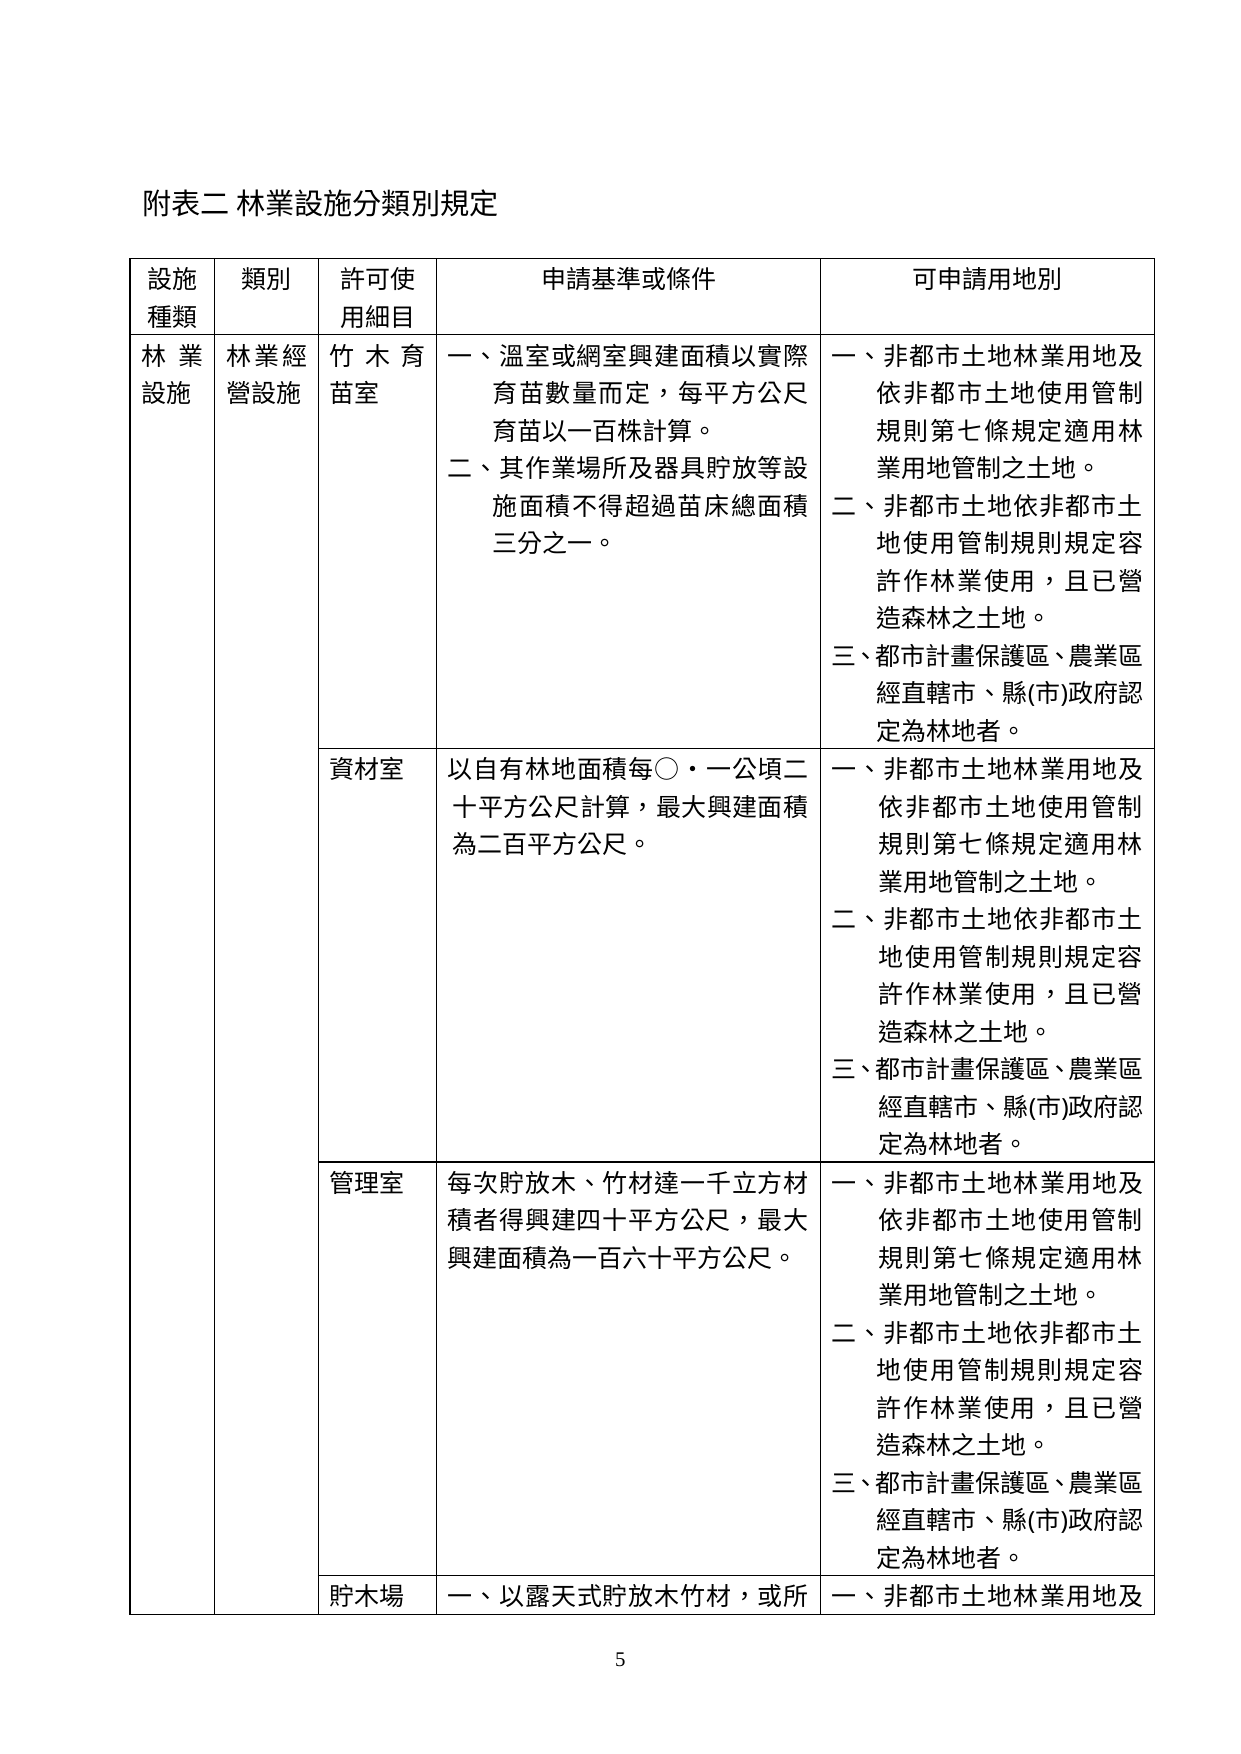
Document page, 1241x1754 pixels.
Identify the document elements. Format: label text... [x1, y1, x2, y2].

table_cell 林業經營設施 [215, 335, 318, 1613]
table_cell 一、非都市土地林業用地及 [821, 1576, 1154, 1613]
table_cell 以自有林地面積每○‧一公頃二十平方公尺計算，最大興建面積為二百平方公尺。 [437, 749, 820, 1161]
table_cell 一、非都市土地林業用地及依非都市土地使用管制規則第七條規定適用林業用地管制之土地。 二、非都市土地依非都市土地使用管制規則規定容許作林業使用，且已營造森林之土地。 三、都市計畫保護區、農業區經直轄市、縣(市)政府認定為林地者。 [821, 749, 1154, 1161]
table_cell 一、溫室或網室興建面積以實際育苗數量而定，每平方公尺育苗以一百株計算。 二、其作業場所及器具貯放等設施面積不得超過苗床總面積三分之一。 [437, 335, 820, 748]
text 附表二 林業設施分類別規定 [142, 164, 1098, 239]
table_cell 一、非都市土地林業用地及依非都市土地使用管制規則第七條規定適用林業用地管制之土地。 二、非都市土地依非都市土地使用管制規則規定容許作林業使用，且已營造森林之土地。 三、都市計畫保護區、農業區經直轄市、縣(市)政府認定為林地者。 [821, 1163, 1154, 1575]
table_header 設施 種類 [131, 259, 214, 334]
table_cell 林業設施 [131, 335, 214, 1613]
table_header 申請基準或條件 [437, 259, 820, 334]
table_cell 一、以露天式貯放木竹材，或所 [437, 1576, 820, 1613]
table_cell 貯木場 [319, 1576, 436, 1613]
table_header 類別 [215, 259, 318, 334]
table_cell 竹木育苗室 [319, 335, 436, 748]
table_header 可申請用地別 [821, 259, 1154, 334]
table_cell 每次貯放木、竹材達一千立方材積者得興建四十平方公尺，最大興建面積為一百六十平方公尺。 [437, 1163, 820, 1575]
table_header 許可使用細目 [319, 259, 436, 334]
table_cell 管理室 [319, 1163, 436, 1575]
table_cell 一、非都市土地林業用地及依非都市土地使用管制規則第七條規定適用林業用地管制之土地。 二、非都市土地依非都市土地使用管制規則規定容許作林業使用，且已營造森林之土地。 三、都市計畫保護區、農業區經直轄市、縣(市)政府認定為林地者。 [821, 335, 1154, 748]
table_cell 資材室 [319, 749, 436, 1161]
